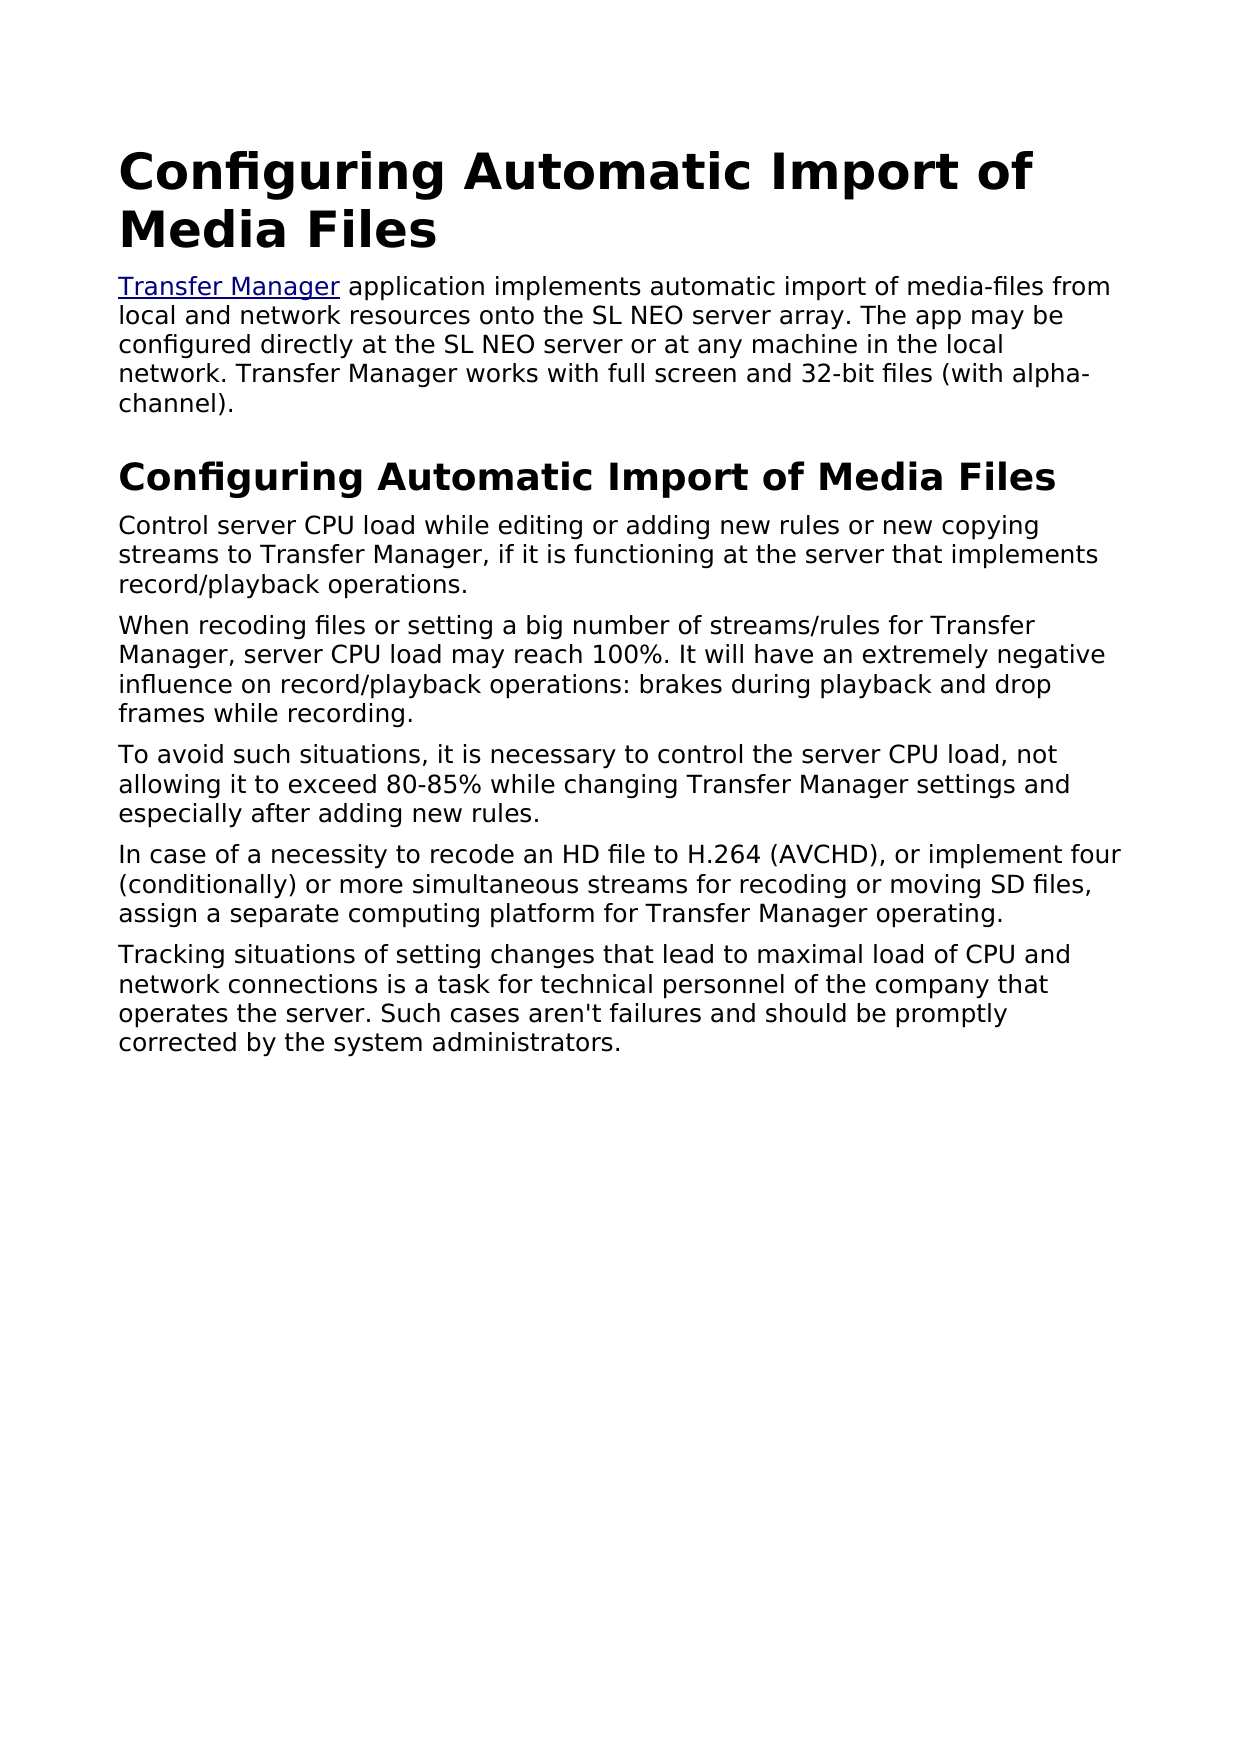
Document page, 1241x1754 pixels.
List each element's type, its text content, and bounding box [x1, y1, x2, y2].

subtitle Configuring Automatic Import of Media Files [118, 455, 1122, 499]
text When recoding files or setting a big number of streams/rules for Transfer Manager, server CPU load may reach 100%. It will have an extremely negative influence on record/playback operations: brakes during playback and drop frames while recording. [118, 612, 1122, 728]
text Transfer Manager application implements automatic import of media-files from local and network resources onto the SL NEO server array. The app may be configured directly at the SL NEO server or at any machine in the local network. Transfer Manager works with full screen and 32-bit files (with alpha-channel). [118, 272, 1122, 418]
text Control server CPU load while editing or adding new rules or new copying streams to Transfer Manager, if it is functioning at the server that implements record/playback operations. [118, 512, 1122, 599]
text To avoid such situations, it is necessary to control the server CPU load, not allowing it to exceed 80-85% while changing Transfer Manager settings and especially after adding new rules. [118, 741, 1122, 828]
text In case of a necessity to recode an HD file to H.264 (AVCHD), or implement four (conditionally) or more simultaneous streams for recoding or moving SD files, assign a separate computing platform for Transfer Manager operating. [118, 841, 1122, 928]
subtitle Configuring Automatic Import of Media Files [118, 143, 1122, 259]
text Tracking situations of setting changes that lead to maximal load of CPU and network connections is a task for technical personnel of the company that operates the server. Such cases aren't failures and should be promptly corrected by the system administrators. [118, 941, 1122, 1057]
